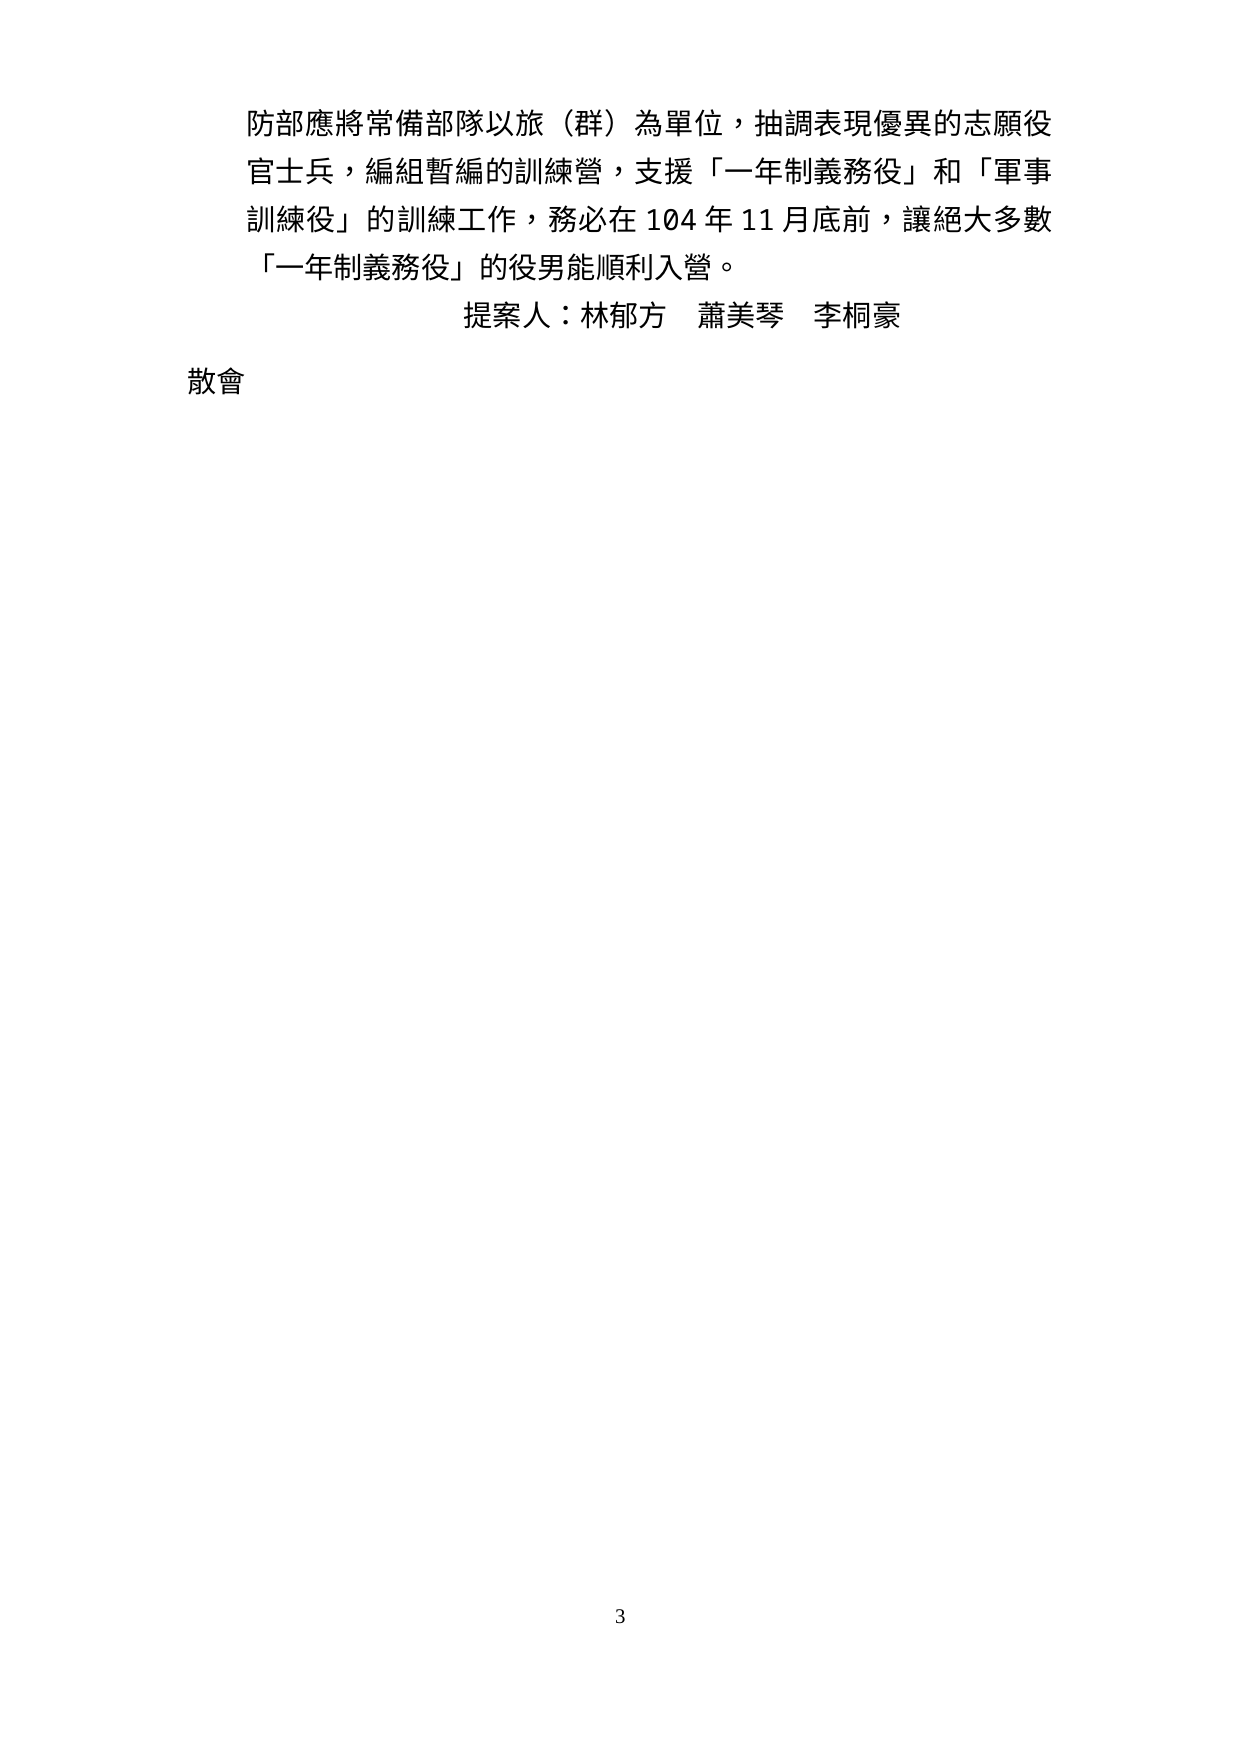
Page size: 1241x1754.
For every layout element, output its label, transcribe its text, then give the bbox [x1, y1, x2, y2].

text 提案人：林郁方 蕭美琴 李桐豪 [318, 288, 1053, 336]
text 防部應將常備部隊以旅（群）為單位，抽調表現優異的志願役官士兵，編組暫編的訓練營，支援「一年制義務役」和「軍事訓練役」的訓練工作，務必在104年11月底前，讓絕大多數「一年制義務役」的役男能順利入營。 [187, 96, 1053, 288]
text 散會 [187, 354, 1053, 402]
